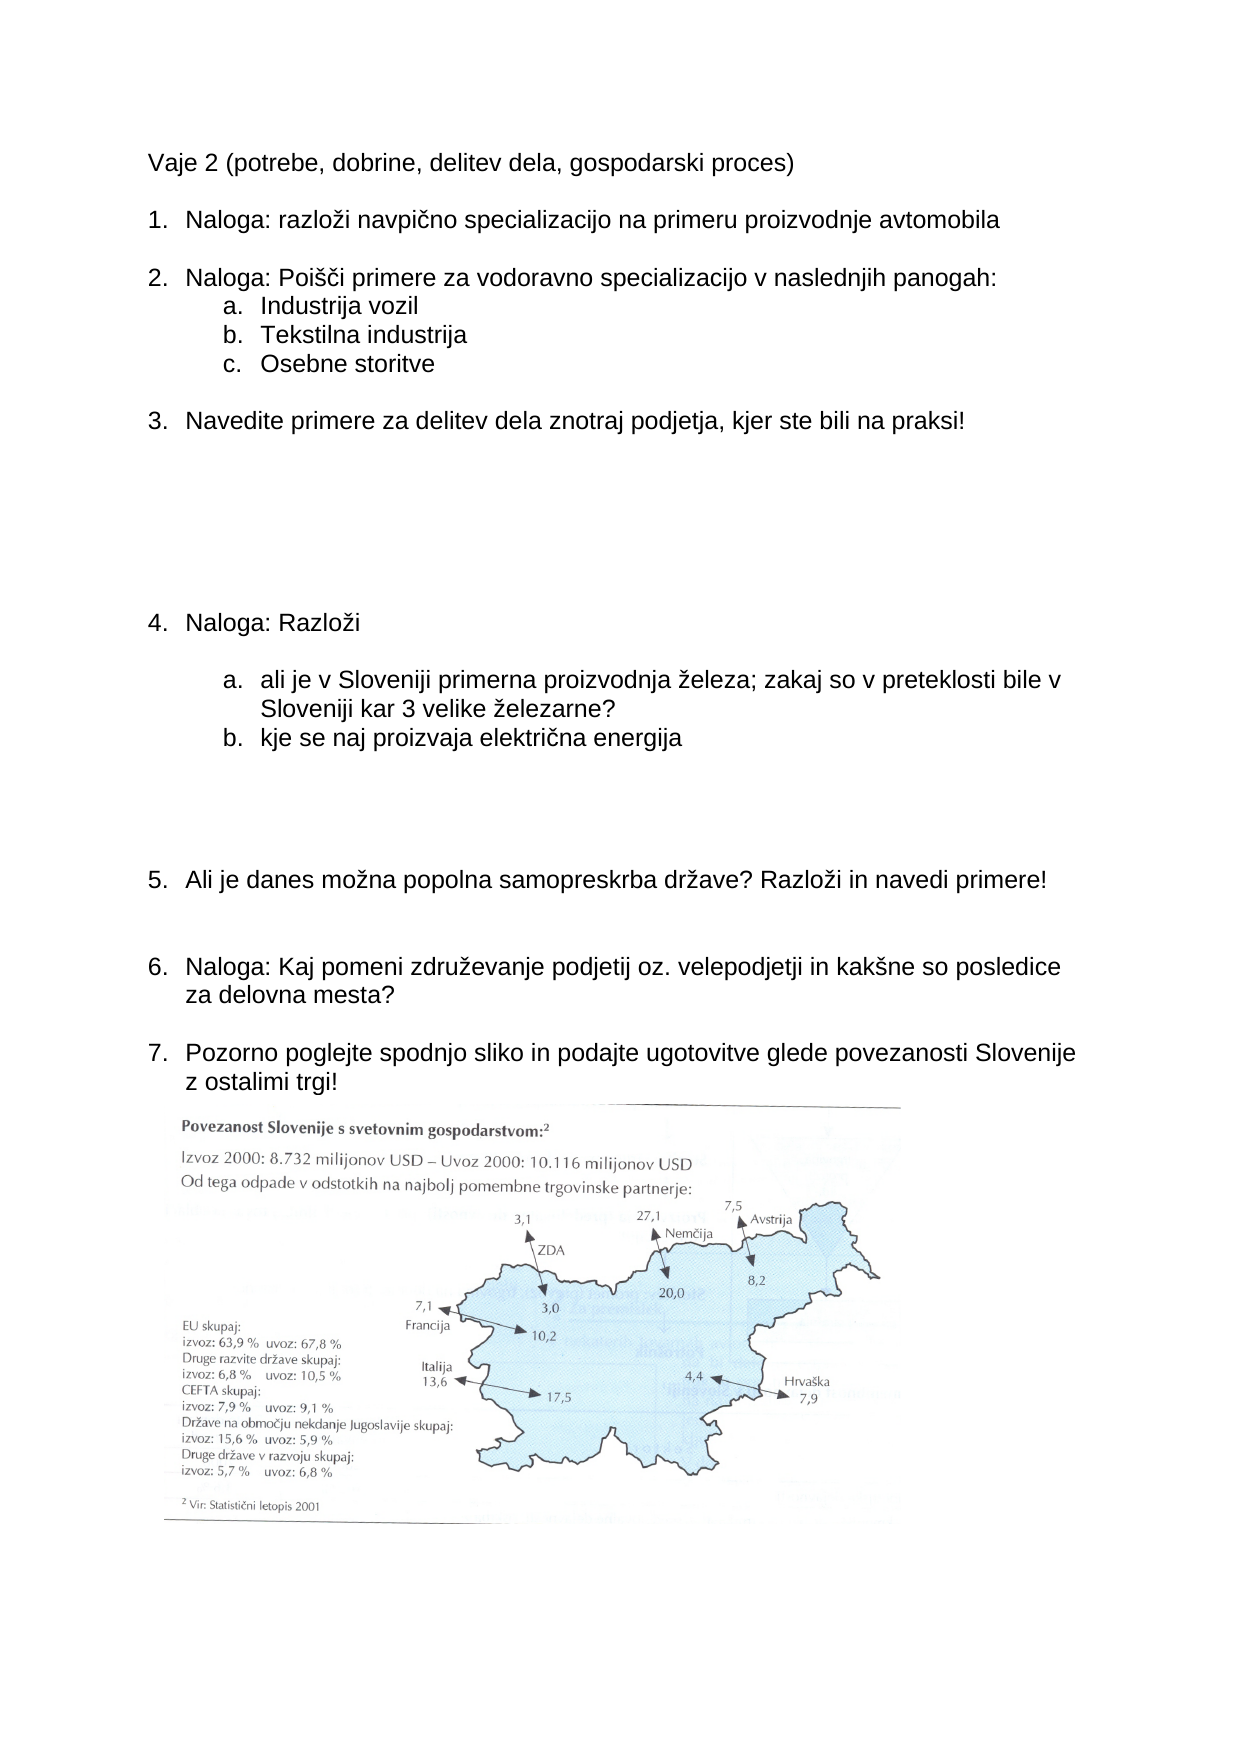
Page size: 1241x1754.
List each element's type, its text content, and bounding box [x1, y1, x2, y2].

list ali je v Sloveniji primerna proizvodnja železa; zakaj so v preteklosti bile v Sloveniji kar 3 velike železarne? [223, 665, 1093, 723]
list Tekstilna industrija [223, 320, 1093, 349]
text Vaje 2 (potrebe, dobrine, delitev dela, gospodarski proces) [148, 148, 1093, 176]
list Osebne storitve [223, 349, 1093, 378]
picture [164, 1104, 901, 1524]
list Naloga: Kaj pomeni združevanje podjetij oz. velepodjetji in kakšne so posledice za delovna mesta? [148, 952, 1093, 1009]
list Ali je danes možna popolna samopreskrba države? Razloži in navedi primere! [148, 865, 1093, 894]
list Navedite primere za delitev dela znotraj podjetja, kjer ste bili na praksi! [148, 406, 1093, 435]
list Naloga: razloži navpično specializacijo na primeru proizvodnje avtomobila [148, 205, 1093, 234]
list Industrija vozil [223, 291, 1093, 320]
list kje se naj proizvaja električna energija [223, 723, 1093, 751]
list Pozorno poglejte spodnjo sliko in podajte ugotovitve glede povezanosti Slovenije z ostalimi trgi! [148, 1038, 1093, 1095]
list Naloga: Poišči primere za vodoravno specializacijo v naslednjih panogah: [148, 263, 1093, 291]
list Naloga: Razloži [148, 608, 1093, 636]
